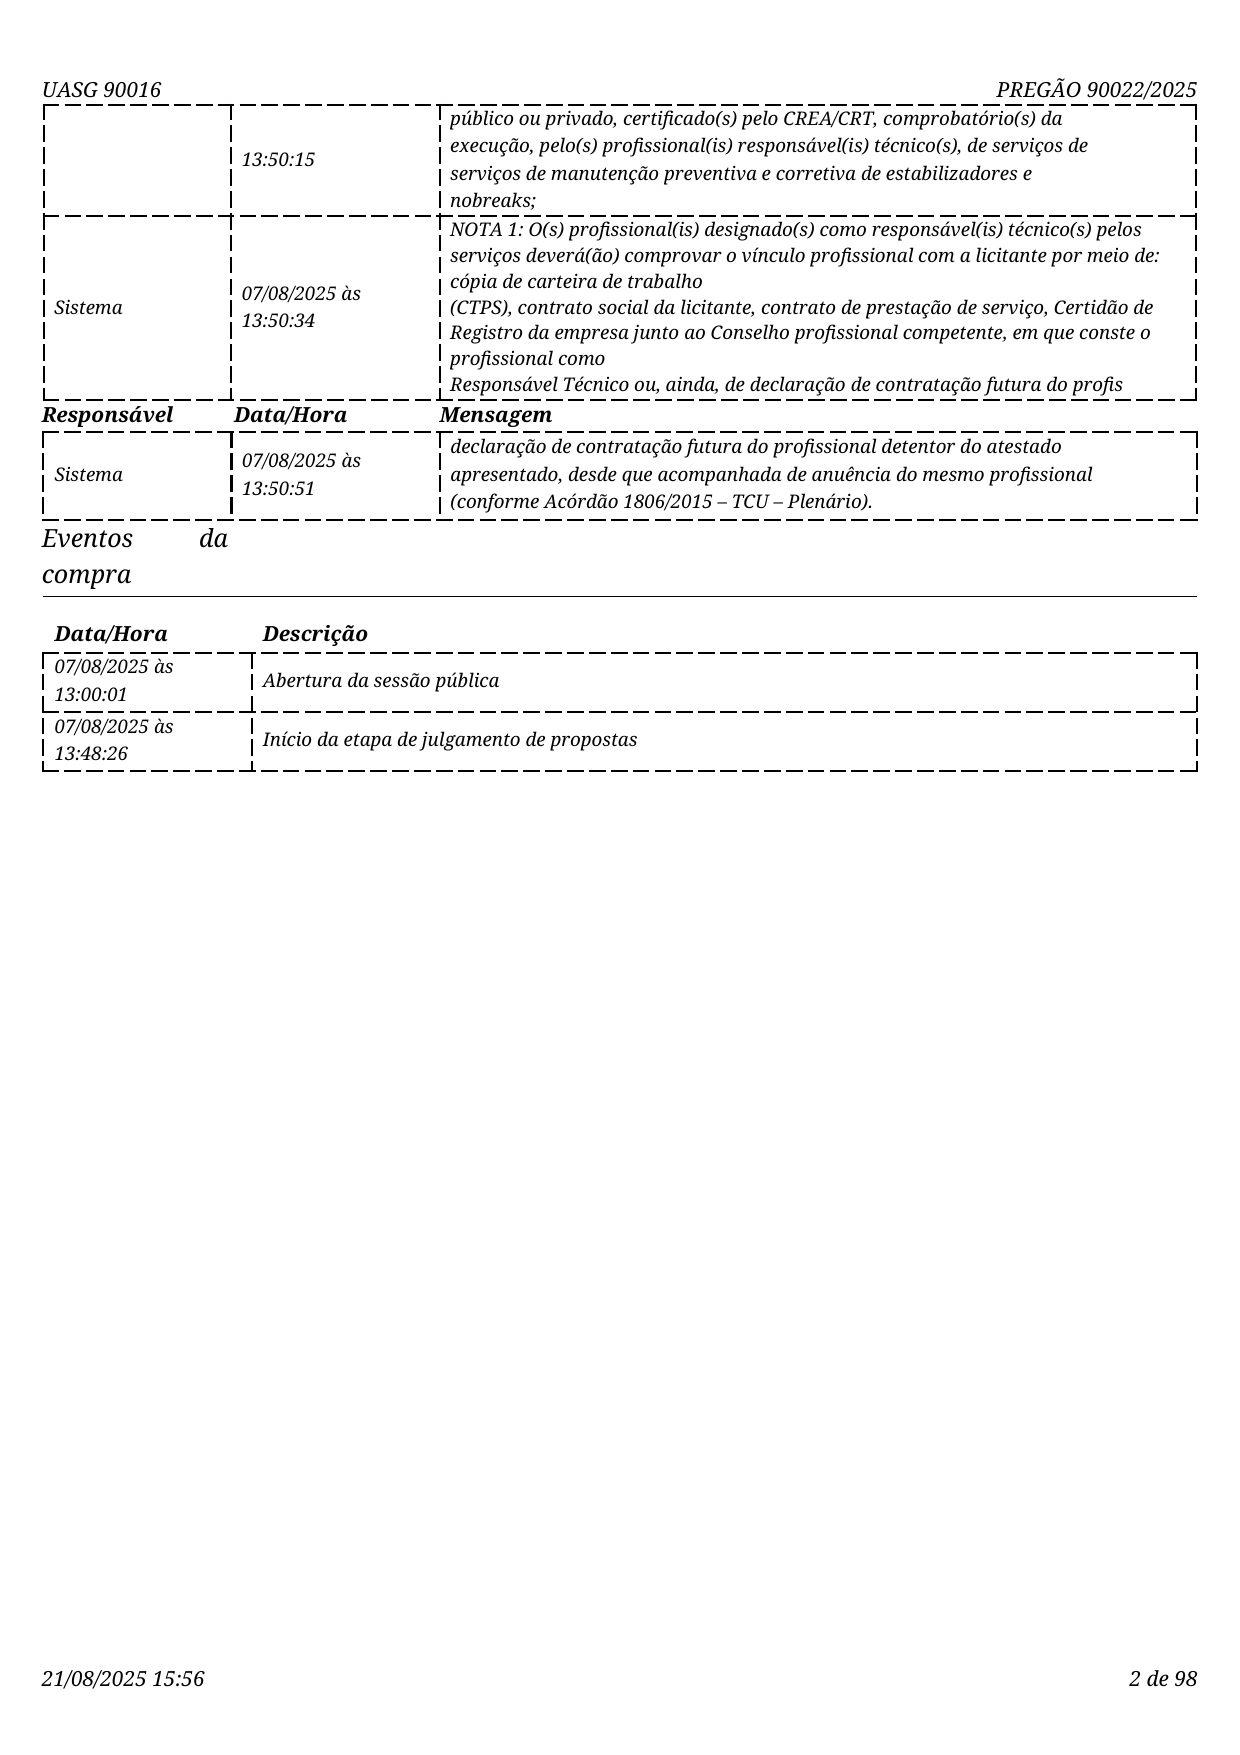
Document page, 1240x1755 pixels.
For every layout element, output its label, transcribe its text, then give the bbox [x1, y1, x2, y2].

table_cell 07/08/2025 às 13:50:34 [231, 215, 439, 398]
table_cell 07/08/2025 às 13:00:01 [43, 652, 231, 711]
table_cell [231, 519, 1197, 596]
table_cell Eventos da compra [43, 519, 231, 596]
table_cell Abertura da sessão pública [252, 652, 1197, 711]
table_cell 07/08/2025 às 13:48:26 [43, 711, 231, 770]
table_cell [44, 104, 231, 215]
table_cell 13:50:15 [231, 104, 439, 215]
table_cell NOTA 1: O(s) profissional(is) designado(s) como responsável(is) técnico(s) pelos serviços deverá(ão) comprovar o vínculo profissional com a licitante por meio de: cópia de carteira de trabalho (CTPS), contrato social da licitante, contrato de prestação de serviço, Certidão de Registro da empresa junto ao Conselho profissional competente, em que conste o profissional como Responsável Técnico ou, ainda, de declaração de contratação futura do profis [440, 215, 1196, 398]
table_cell Descrição [231, 597, 1197, 652]
table_cell Início da etapa de julgamento de propostas [252, 711, 1197, 770]
table_cell Sistema [44, 215, 231, 398]
table_cell [231, 711, 252, 770]
table_header 07/08/2025 às 13:50:51 [231, 431, 440, 519]
table_cell Data/Hora [43, 597, 231, 652]
table_header declaração de contratação futura do profissional detentor do atestado apresentado, desde que acompanhada de anuência do mesmo profissional (conforme Acórdão 1806/2015 – TCU – Plenário). [440, 431, 1197, 519]
table_cell público ou privado, certificado(s) pelo CREA/CRT, comprobatório(s) da execução, pelo(s) profissional(is) responsável(is) técnico(s), de serviços de serviços de manutenção preventiva e corretiva de estabilizadores e nobreaks; [440, 104, 1196, 215]
text Responsável Data/Hora Mensagem [42, 401, 1200, 429]
table_header Sistema [43, 431, 231, 519]
table_cell [231, 652, 252, 711]
